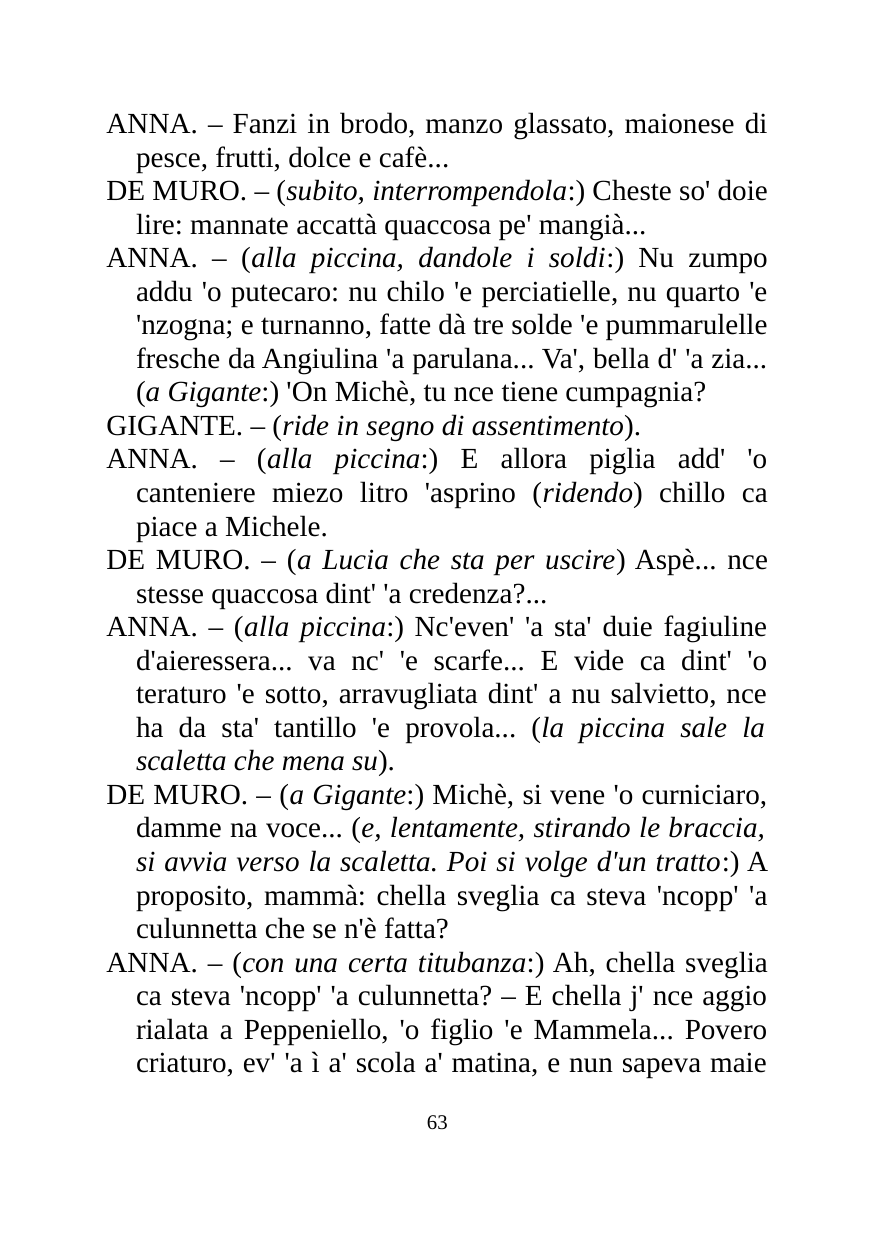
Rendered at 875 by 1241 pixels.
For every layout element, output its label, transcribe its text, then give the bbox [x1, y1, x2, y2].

text ANNA. – Fanzi in brodo, manzo glassato, maionese di pesce, frutti, dolce e cafè... [106, 106, 768, 173]
text GIGANTE. – (ride in segno di assentimento). [106, 408, 768, 442]
text DE MURO. – (a Lucia che sta per uscire) Aspè... nce stesse quaccosa dint' 'a credenza?... [106, 542, 768, 609]
text ANNA. – (alla piccina, dandole i soldi:) Nu zumpo addu 'o putecaro: nu chilo 'e perciatielle, nu quarto 'e 'nzogna; e turnanno, fatte dà tre solde 'e pummarulelle fresche da Angiulina 'a parulana... Va', bella d' 'a zia... (a Gigante:) 'On Michè, tu nce tiene cumpagnia? [106, 240, 768, 408]
text ANNA. – (con una certa titubanza:) Ah, chella sveglia ca steva 'ncopp' 'a culunnetta? – E chella j' nce aggio rialata a Peppeniello, 'o figlio 'e Mammela... Povero criaturo, ev' 'a ì a' scola a' matina, e nun sapeva maie [106, 945, 768, 1079]
text ANNA. – (alla piccina:) E allora piglia add' 'o canteniere miezo litro 'asprino (ridendo) chillo ca piace a Michele. [106, 442, 768, 542]
text ANNA. – (alla piccina:) Nc'even' 'a sta' duie fagiuline d'aieressera... va nc' 'e scarfe... E vide ca dint' 'o teraturo 'e sotto, arravugliata dint' a nu salvietto, nce ha da sta' tantillo 'e provola... (la piccina sale la scaletta che mena su). [106, 609, 768, 777]
text DE MURO. – (a Gigante:) Michè, si vene 'o curniciaro, damme na voce... (e, lentamente, stirando le braccia, si avvia verso la scaletta. Poi si volge d'un tratto:) A proposito, mammà: chella sveglia ca steva 'ncopp' 'a culunnetta che se n'è fatta? [106, 777, 768, 945]
text DE MURO. – (subito, interrompendola:) Cheste so' doie lire: mannate accattà quaccosa pe' mangià... [106, 173, 768, 240]
